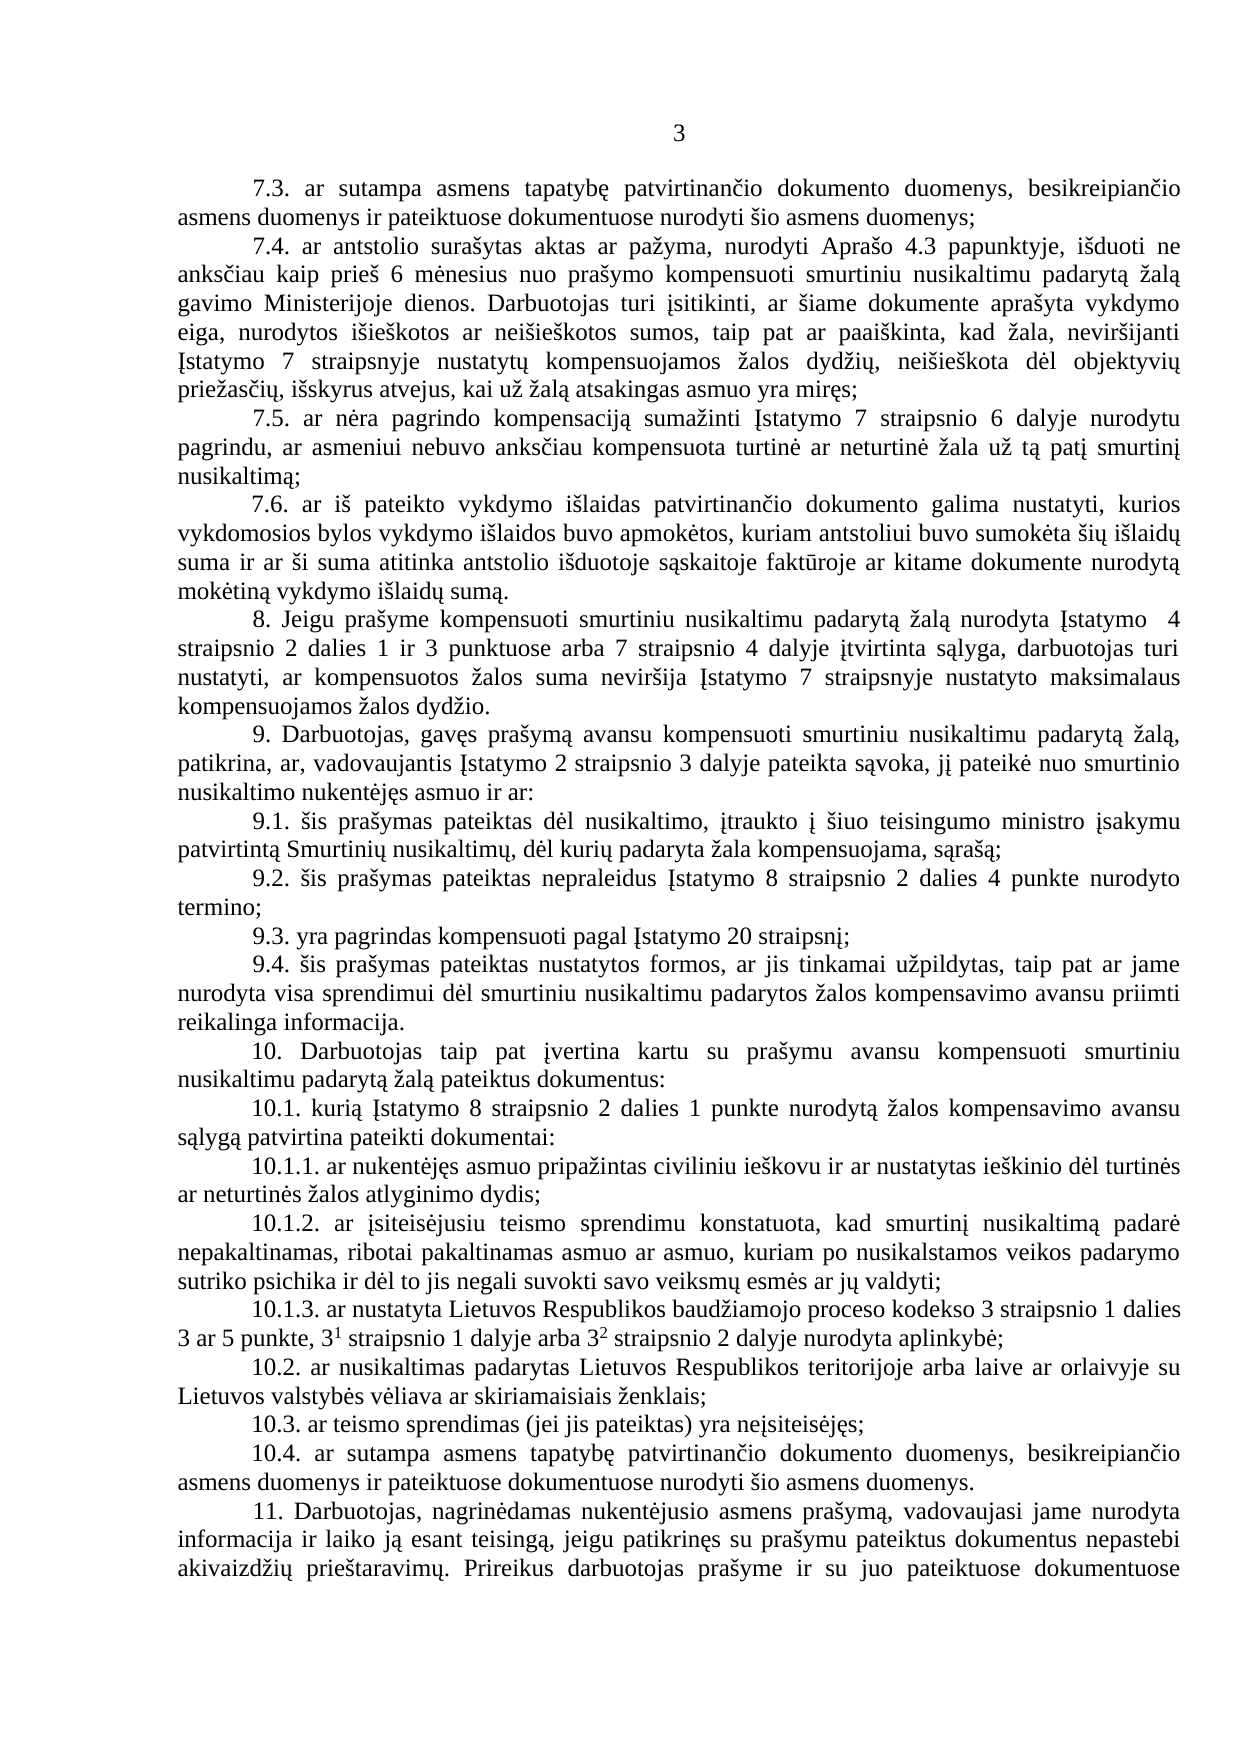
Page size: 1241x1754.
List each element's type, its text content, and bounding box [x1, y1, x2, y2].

text 10.1.1. ar nukentėjęs asmuo pripažintas civiliniu ieškovu ir ar nustatytas ieškinio dėl turtinės ar neturtinės žalos atlyginimo dydis; [177, 1151, 1181, 1208]
text 10.1.3. ar nustatyta Lietuvos Respublikos baudžiamojo proceso kodekso 3 straipsnio 1 dalies 3 ar 5 punkte, 31 straipsnio 1 dalyje arba 32 straipsnio 2 dalyje nurodyta aplinkybė; [177, 1294, 1181, 1352]
text 10.4. ar sutampa asmens tapatybę patvirtinančio dokumento duomenys, besikreipiančio asmens duomenys ir pateiktuose dokumentuose nurodyti šio asmens duomenys. [177, 1438, 1181, 1496]
text 10. Darbuotojas taip pat įvertina kartu su prašymu avansu kompensuoti smurtiniu nusikaltimu padarytą žalą pateiktus dokumentus: [177, 1036, 1181, 1093]
text 7.3. ar sutampa asmens tapatybę patvirtinančio dokumento duomenys, besikreipiančio asmens duomenys ir pateiktuose dokumentuose nurodyti šio asmens duomenys; [177, 173, 1181, 231]
text 11. Darbuotojas, nagrinėdamas nukentėjusio asmens prašymą, vadovaujasi jame nurodyta informacija ir laiko ją esant teisingą, jeigu patikrinęs su prašymu pateiktus dokumentus nepastebi akivaizdžių prieštaravimų. Prireikus darbuotojas prašyme ir su juo pateiktuose dokumentuose [177, 1496, 1181, 1582]
text 7.6. ar iš pateikto vykdymo išlaidas patvirtinančio dokumento galima nustatyti, kurios vykdomosios bylos vykdymo išlaidos buvo apmokėtos, kuriam antstoliui buvo sumokėta šių išlaidų suma ir ar ši suma atitinka antstolio išduotoje sąskaitoje faktūroje ar kitame dokumente nurodytą mokėtiną vykdymo išlaidų sumą. [177, 489, 1181, 604]
text 10.3. ar teismo sprendimas (jei jis pateiktas) yra neįsiteisėjęs; [177, 1409, 1181, 1438]
text 7.4. ar antstolio surašytas aktas ar pažyma, nurodyti Aprašo 4.3 papunktyje, išduoti ne anksčiau kaip prieš 6 mėnesius nuo prašymo kompensuoti smurtiniu nusikaltimu padarytą žalą gavimo Ministerijoje dienos. Darbuotojas turi įsitikinti, ar šiame dokumente aprašyta vykdymo eiga, nurodytos išieškotos ar neišieškotos sumos, taip pat ar paaiškinta, kad žala, neviršijanti Įstatymo 7 straipsnyje nustatytų kompensuojamos žalos dydžių, neišieškota dėl objektyvių priežasčių, išskyrus atvejus, kai už žalą atsakingas asmuo yra miręs; [177, 231, 1181, 403]
text 9.3. yra pagrindas kompensuoti pagal Įstatymo 20 straipsnį; [177, 921, 1181, 949]
text 7.5. ar nėra pagrindo kompensaciją sumažinti Įstatymo 7 straipsnio 6 dalyje nurodytu pagrindu, ar asmeniui nebuvo anksčiau kompensuota turtinė ar neturtinė žala už tą patį smurtinį nusikaltimą; [177, 403, 1181, 489]
text 10.2. ar nusikaltimas padarytas Lietuvos Respublikos teritorijoje arba laive ar orlaivyje su Lietuvos valstybės vėliava ar skiriamaisiais ženklais; [177, 1352, 1181, 1409]
text 9.4. šis prašymas pateiktas nustatytos formos, ar jis tinkamai užpildytas, taip pat ar jame nurodyta visa sprendimui dėl smurtiniu nusikaltimu padarytos žalos kompensavimo avansu priimti reikalinga informacija. [177, 949, 1181, 1036]
text 9.2. šis prašymas pateiktas nepraleidus Įstatymo 8 straipsnio 2 dalies 4 punkte nurodyto termino; [177, 863, 1181, 921]
text 10.1. kurią Įstatymo 8 straipsnio 2 dalies 1 punkte nurodytą žalos kompensavimo avansu sąlygą patvirtina pateikti dokumentai: [177, 1093, 1181, 1151]
text 10.1.2. ar įsiteisėjusiu teismo sprendimu konstatuota, kad smurtinį nusikaltimą padarė nepakaltinamas, ribotai pakaltinamas asmuo ar asmuo, kuriam po nusikalstamos veikos padarymo sutriko psichika ir dėl to jis negali suvokti savo veiksmų esmės ar jų valdyti; [177, 1208, 1181, 1294]
text 9.1. šis prašymas pateiktas dėl nusikaltimo, įtraukto į šiuo teisingumo ministro įsakymu patvirtintą Smurtinių nusikaltimų, dėl kurių padaryta žala kompensuojama, sąrašą; [177, 806, 1181, 863]
text 8. Jeigu prašyme kompensuoti smurtiniu nusikaltimu padarytą žalą nurodyta Įstatymo 4 straipsnio 2 dalies 1 ir 3 punktuose arba 7 straipsnio 4 dalyje įtvirtinta sąlyga, darbuotojas turi nustatyti, ar kompensuotos žalos suma neviršija Įstatymo 7 straipsnyje nustatyto maksimalaus kompensuojamos žalos dydžio. [177, 604, 1181, 719]
text 9. Darbuotojas, gavęs prašymą avansu kompensuoti smurtiniu nusikaltimu padarytą žalą, patikrina, ar, vadovaujantis Įstatymo 2 straipsnio 3 dalyje pateikta sąvoka, jį pateikė nuo smurtinio nusikaltimo nukentėjęs asmuo ir ar: [177, 719, 1181, 806]
